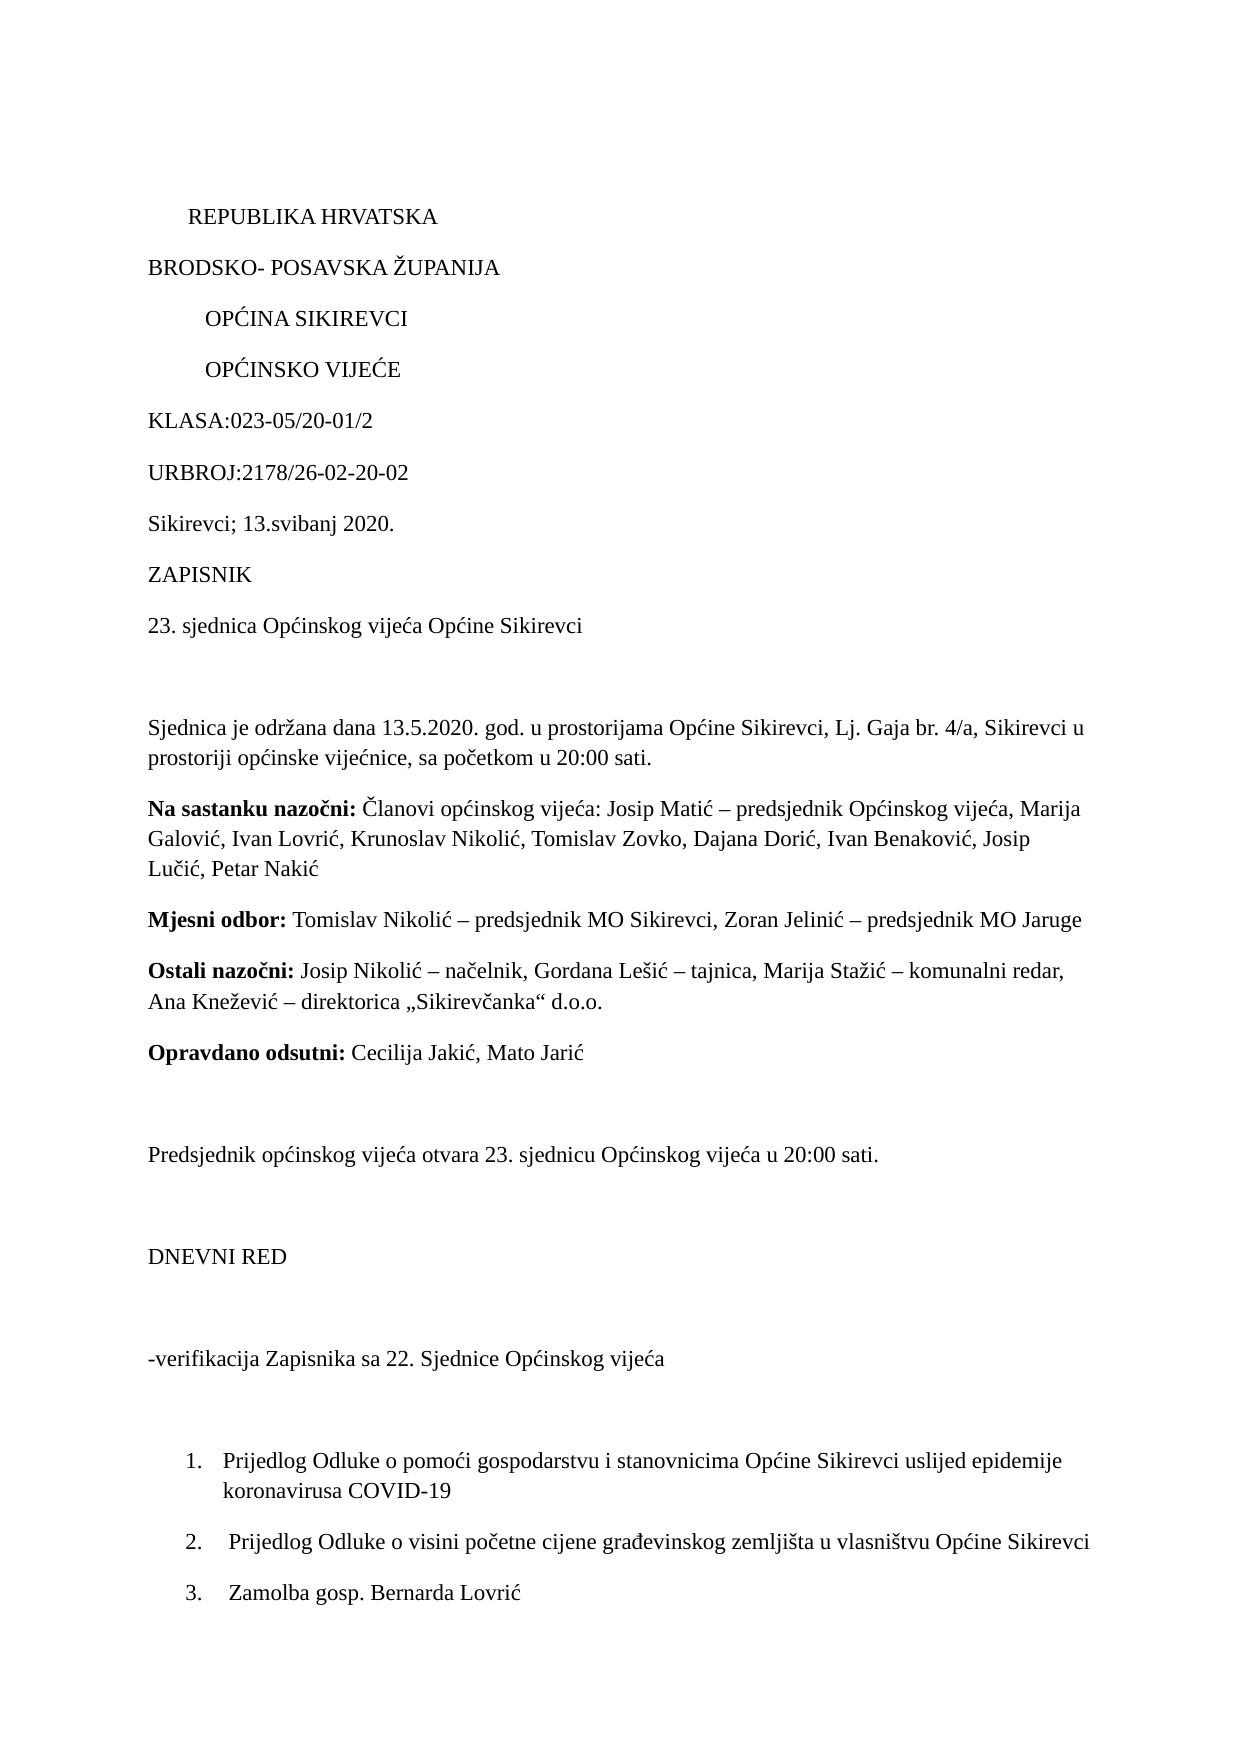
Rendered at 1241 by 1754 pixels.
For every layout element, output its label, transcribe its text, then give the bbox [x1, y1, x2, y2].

text 23. sjednica Općinskog vijeća Općine Sikirevci [148, 612, 1093, 638]
text Na sastanku nazočni: Članovi općinskog vijeća: Josip Matić – predsjednik Općinskog vijeća, Marija Galović, Ivan Lovrić, Krunoslav Nikolić, Tomislav Zovko, Dajana Dorić, Ivan Benaković, Josip Lučić, Petar Nakić [148, 795, 1093, 882]
text OPĆINSKO VIJEĆE [148, 357, 1093, 383]
list Prijedlog Odluke o visini početne cijene građevinskog zemljišta u vlasništvu Općine Sikirevci [185, 1528, 1093, 1555]
text KLASA:023-05/20-01/2 [148, 408, 1093, 434]
text Opravdano odsutni: Cecilija Jakić, Mato Jarić [148, 1039, 1093, 1065]
text URBROJ:2178/26-02-20-02 [148, 459, 1093, 485]
text Ostali nazočni: Josip Nikolić – načelnik, Gordana Lešić – tajnica, Marija Stažić – komunalni redar, Ana Knežević – direktorica „Sikirevčanka“ d.o.o. [148, 958, 1093, 1014]
text OPĆINA SIKIREVCI [148, 306, 1093, 332]
list Prijedlog Odluke o pomoći gospodarstvu i stanovnicima Općine Sikirevci uslijed epidemije koronavirusa COVID-19 [185, 1447, 1093, 1504]
text REPUBLIKA HRVATSKA [148, 203, 1093, 230]
text Sjednica je održana dana 13.5.2020. god. u prostorijama Općine Sikirevci, Lj. Gaja br. 4/a, Sikirevci u prostoriji općinske vijećnice, sa početkom u 20:00 sati. [148, 714, 1093, 770]
text Sikirevci; 13.svibanj 2020. [148, 510, 1093, 536]
text DNEVNI RED [148, 1243, 1093, 1269]
text ZAPISNIK [148, 561, 1093, 587]
text Predsjednik općinskog vijeća otvara 23. sjednicu Općinskog vijeća u 20:00 sati. [148, 1141, 1093, 1167]
list Zamolba gosp. Bernarda Lovrić [185, 1579, 1093, 1606]
text BRODSKO- POSAVSKA ŽUPANIJA [148, 254, 1093, 281]
text -verifikacija Zapisnika sa 22. Sjednice Općinskog vijeća [148, 1345, 1093, 1371]
text Mjesni odbor: Tomislav Nikolić – predsjednik MO Sikirevci, Zoran Jelinić – predsjednik MO Jaruge [148, 907, 1093, 933]
